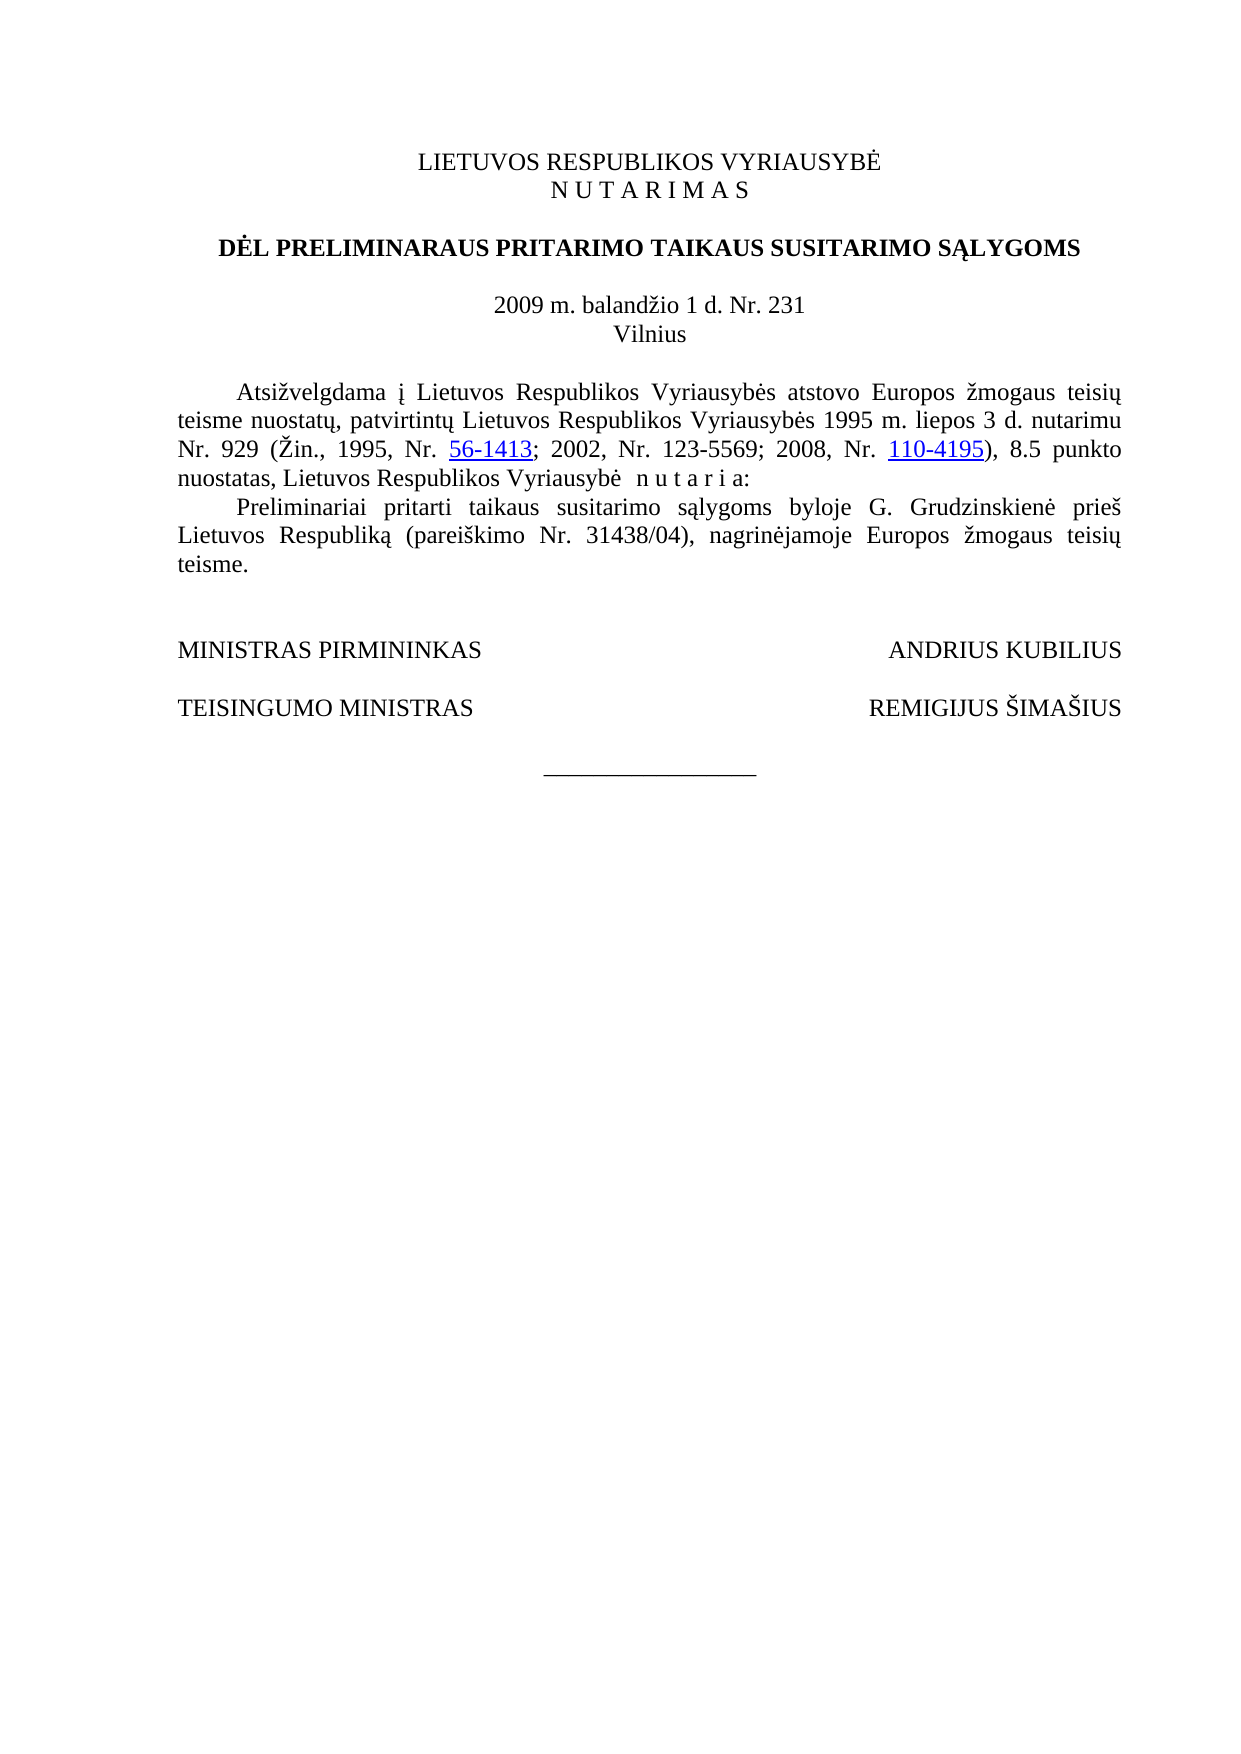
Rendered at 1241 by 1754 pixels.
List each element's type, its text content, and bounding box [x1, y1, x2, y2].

text MINISTRAS PIRMININKAS ANDRIUS KUBILIUS [177, 636, 1122, 664]
text TEISINGUMO MINISTRAS REMIGIJUS ŠIMAŠIUS [177, 693, 1122, 722]
text Vilnius [177, 319, 1122, 348]
text DĖL PRELIMINARAUS PRITARIMO TAIKAUS SUSITARIMO SĄLYGOMS [177, 233, 1122, 262]
text 2009 m. balandžio 1 d. Nr. 231 [177, 291, 1122, 319]
text _________________ [177, 751, 1122, 779]
text Lietuvos Respublikos Vyriausybė [177, 147, 1122, 176]
text Preliminariai pritarti taikaus susitarimo sąlygoms byloje G. Grudzinskienė prieš Lietuvos Respubliką (pareiškimo Nr. 31438/04), nagrinėjamoje Europos žmogaus teisių teisme. [177, 492, 1122, 578]
text NUTARIMAS [177, 176, 1122, 204]
text Atsižvelgdama į Lietuvos Respublikos Vyriausybės atstovo Europos žmogaus teisių teisme nuostatų, patvirtintų Lietuvos Respublikos Vyriausybės 1995 m. liepos 3 d. nutarimu Nr. 929 (Žin., 1995, Nr. 56-1413; 2002, Nr. 123-5569; 2008, Nr. 110-4195), 8.5 punkto nuostatas, Lietuvos Respublikos Vyriausybė nutaria: [177, 377, 1122, 492]
